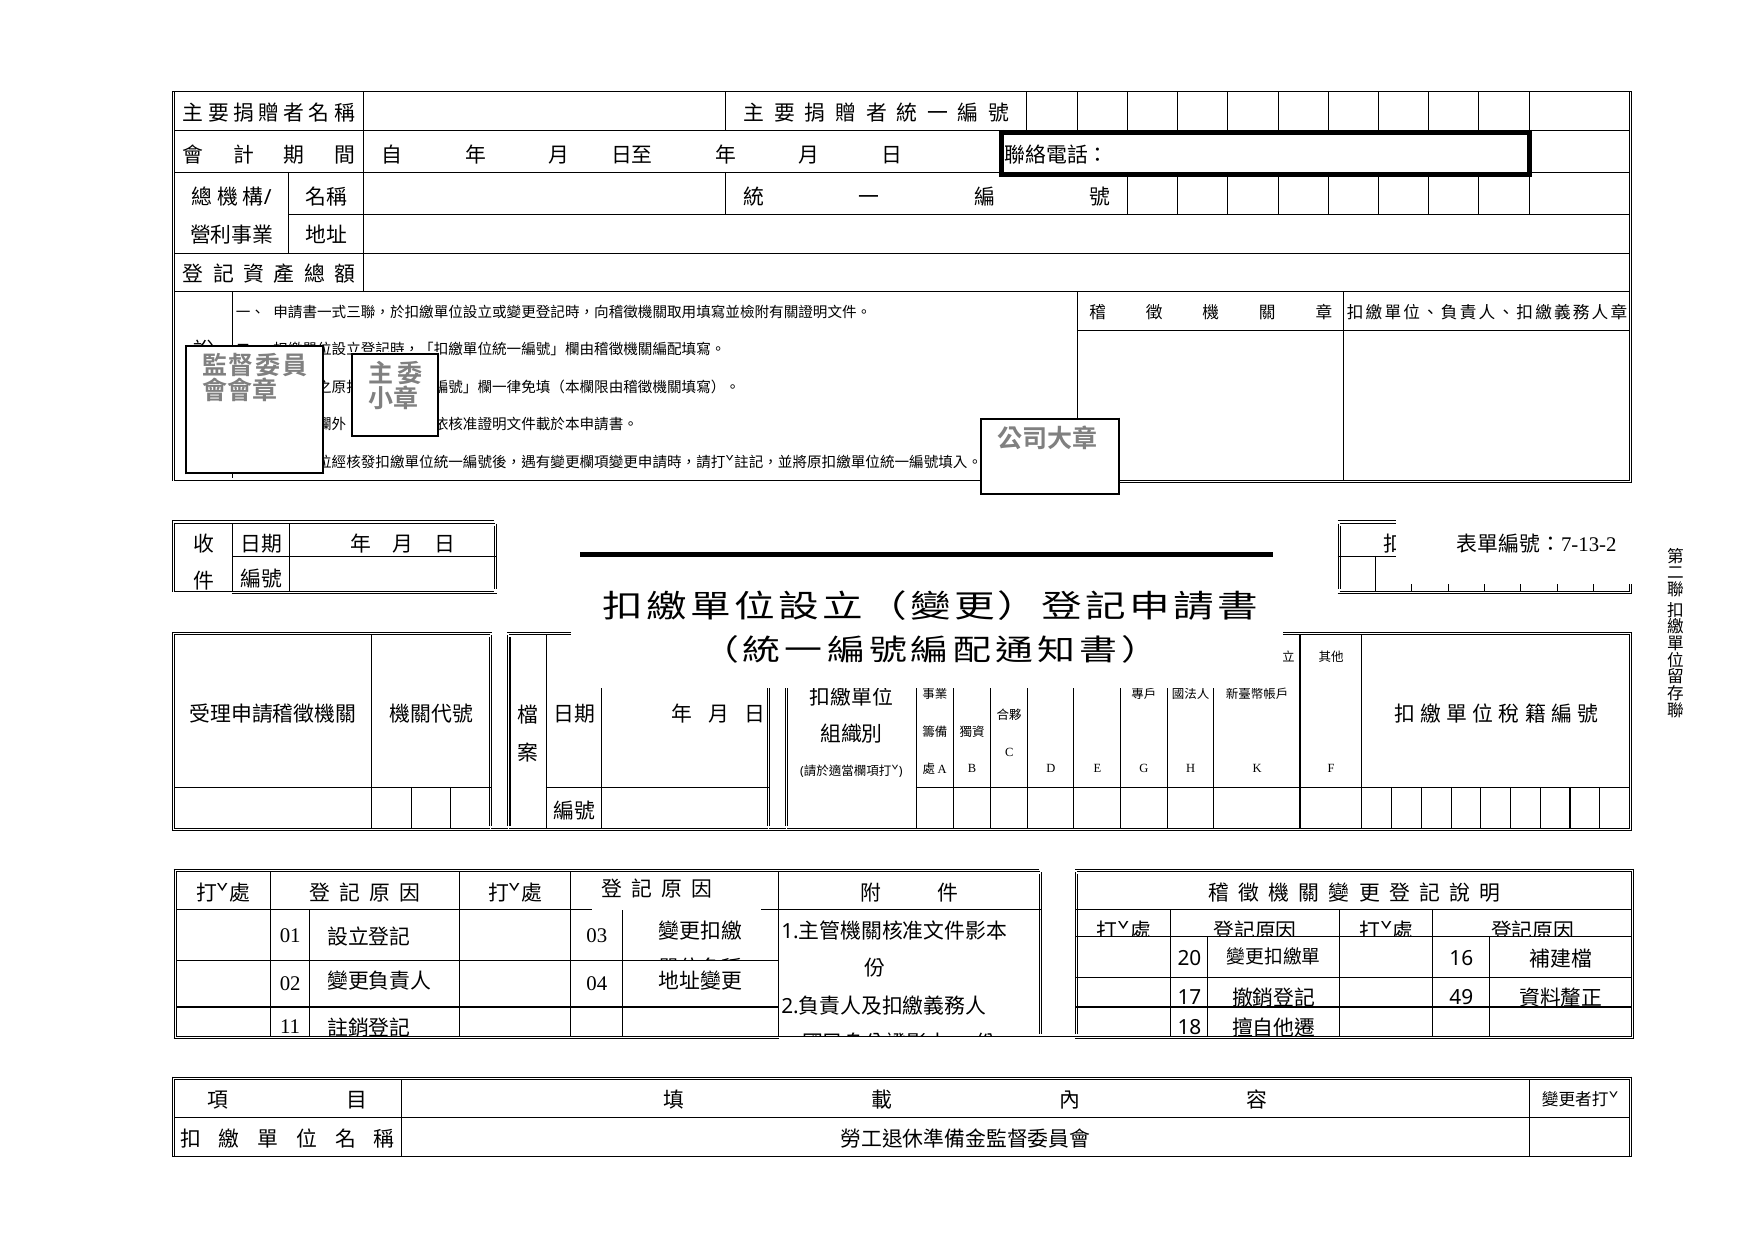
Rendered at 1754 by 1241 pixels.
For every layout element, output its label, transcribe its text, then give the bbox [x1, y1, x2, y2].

table_cell [364, 215, 1629, 253]
table_header 年 月 日 [602, 688, 767, 787]
text 扣繳單位設立（變更）登記申請書 [577, 581, 1283, 626]
table_header 扣 繳 單 位 稅 籍 編 號 [1362, 635, 1629, 787]
table_header 扣 繳 單 位 統 一 編 號 [1639, 532, 1695, 982]
table_cell [1178, 177, 1227, 214]
table_header 附 件 [778, 870, 1041, 909]
table_cell [982, 420, 1118, 493]
table_header 日期 [233, 524, 289, 556]
table_cell [1078, 331, 1343, 480]
table_header 登 記 原 因 [271, 872, 459, 909]
table_cell [602, 788, 768, 828]
table_cell 變更負責人 扣繳義務人 [310, 961, 459, 1006]
table_cell 49 [1433, 978, 1489, 1006]
table_cell [1027, 92, 1077, 130]
table_header 變更者打ˇ [1530, 1080, 1629, 1117]
table_cell [917, 788, 953, 828]
table_cell 勞工退休準備金監督委員會 [402, 1118, 1529, 1156]
table_cell [1481, 788, 1510, 828]
table_cell [1228, 92, 1278, 130]
table_cell 編號 [233, 557, 289, 591]
table_header [495, 521, 1339, 591]
table_header 項 目 [175, 1080, 401, 1117]
table_cell [290, 557, 495, 591]
table_header 機關代號 [372, 635, 490, 787]
table_cell [1490, 1008, 1631, 1036]
table_header 檔案 [509, 635, 546, 828]
table_cell [1329, 92, 1378, 130]
table_cell [1078, 937, 1170, 977]
table_cell 變更扣繳單 位統一編號 [1208, 937, 1339, 977]
table_cell 會 計 期 間 [175, 131, 363, 172]
table_cell [1600, 788, 1629, 828]
table_header 收件 [175, 524, 232, 591]
table_header 一般外國法人 H [1168, 688, 1213, 787]
table_cell [1339, 557, 1375, 591]
table_cell 登記資產總額 [175, 254, 363, 291]
table_header 年 月 日 [290, 524, 495, 556]
table_cell [623, 1008, 778, 1036]
table_cell [187, 347, 322, 472]
table_cell 扣繳單位、負責人、扣繳義務人章 [1344, 292, 1629, 330]
table_cell [460, 1008, 570, 1036]
table_cell 11 [271, 1008, 309, 1036]
table_cell [177, 1008, 270, 1036]
table_header 信託 專戶 G [1121, 688, 1167, 787]
table_header 營利事業 籌備處A [917, 688, 953, 787]
table_cell [1422, 788, 1451, 828]
table_cell [1279, 92, 1328, 130]
table_cell 20 [1171, 937, 1207, 977]
table_cell 編號 [547, 788, 601, 828]
table_header [571, 872, 778, 910]
table_cell 地址變更 （遷入） [623, 961, 778, 1006]
table_cell 補建檔 [1490, 937, 1631, 977]
table_cell 註銷登記 [310, 1008, 459, 1036]
table_header 打ˇ處 [460, 872, 570, 909]
table_header [1041, 870, 1077, 1036]
table_cell [1594, 584, 1629, 591]
table_cell [1412, 584, 1448, 591]
table_header 日期 [547, 635, 601, 787]
text 表單編號：7-13-2 [1411, 527, 1662, 557]
table_header 扣繳單位 組織別 (請於適當欄項打ˇ) [787, 688, 916, 828]
table_cell 登記原因 [1171, 910, 1339, 936]
table_cell [1077, 1008, 1170, 1036]
table_cell [1530, 1118, 1629, 1156]
table_cell 打ˇ處 [1340, 910, 1432, 936]
table_cell [1340, 1008, 1432, 1036]
table_cell [412, 788, 450, 828]
table_cell [571, 1008, 622, 1036]
table_cell [1571, 788, 1599, 828]
table_cell [1379, 177, 1428, 214]
table_cell [364, 254, 1629, 291]
table_cell [372, 788, 411, 828]
table_cell 撤銷登記 [1208, 978, 1339, 1006]
table_cell [1452, 788, 1480, 828]
table_cell [451, 788, 490, 828]
table_cell [991, 788, 1027, 828]
table_cell [1362, 788, 1391, 828]
text （統一編號編配通知書） [577, 626, 1283, 668]
table_cell 擅自他遷 [1208, 1008, 1339, 1036]
table_cell 自 年 月 日至 年 月 日 [364, 131, 999, 172]
table_cell [1449, 584, 1484, 591]
table_cell [1379, 92, 1428, 130]
table_cell [460, 910, 570, 959]
table_cell [1530, 92, 1629, 130]
table_header 團體 E [1074, 688, 1120, 787]
table_header 打ˇ處 [177, 872, 270, 909]
table_cell [1558, 584, 1593, 591]
table_cell 登記原因 [1433, 910, 1631, 936]
table_cell 申請書一式三聯，於扣繳單位設立或變更登記時，向稽徵機關取用填寫並檢附有關證明文件。 扣繳單位設立登記時，「扣繳單位統一編號」欄由稽徵機關編配填寫。 「作廢之原扣繳單位統一編號」欄一律免填（本欄限由稽徵機關填寫）。 除雙線欄外，扣繳單位應依核准證明文件載於本申請書。 扣繳單位經核發扣繳單位統一編號後，遇有變更欄項變更申請時，請打ˇ註記，並將原扣繳單位統一編號填入。 [233, 292, 1077, 480]
table_cell [1128, 177, 1177, 214]
table_cell [1429, 177, 1478, 214]
table_cell [1078, 92, 1127, 130]
table_cell 主要捐贈者統一編號 [726, 92, 1026, 130]
table_header 受理申請稽徵機關 [175, 635, 371, 787]
table_cell [1485, 584, 1520, 591]
table_cell 16 [1433, 937, 1489, 977]
table_header [768, 688, 787, 828]
table_cell 合夥 C [991, 688, 1027, 787]
table_cell 打ˇ處 [1078, 910, 1170, 936]
table_cell [1479, 92, 1529, 130]
table_cell 獨資 B [954, 688, 990, 787]
table_cell [1433, 1008, 1489, 1036]
table_cell 名稱 [289, 173, 363, 214]
table_cell [1178, 92, 1227, 130]
table_cell 統一編號 [726, 173, 1127, 214]
table_cell 04 [571, 961, 622, 1006]
table_cell [1214, 788, 1299, 828]
table_cell [1429, 92, 1478, 130]
table_cell [1511, 788, 1540, 828]
table_cell 03 [571, 910, 622, 959]
table_cell [1376, 557, 1411, 591]
table_cell [1521, 584, 1557, 591]
table_cell [1028, 788, 1073, 828]
table_cell [1078, 978, 1170, 1006]
table_cell [1074, 788, 1120, 828]
table_cell 變更扣繳 單位名稱 [623, 910, 778, 959]
table_cell 主要捐贈者名稱 [175, 92, 363, 130]
table_cell [1228, 177, 1278, 214]
table_header 稽 徵 機 關 變 更 登 記 說 明 [1077, 872, 1631, 909]
table_cell [1128, 92, 1177, 130]
table_cell [353, 355, 437, 435]
table_cell [1340, 937, 1432, 977]
table_cell [1479, 177, 1529, 214]
table_header 其他 F [1301, 635, 1361, 787]
table_cell [460, 961, 570, 1006]
table_cell 資料釐正 [1490, 978, 1631, 1006]
table_cell [364, 173, 725, 214]
table_cell [954, 788, 990, 828]
table_cell [1344, 331, 1629, 480]
table_cell [1541, 788, 1569, 828]
table_cell 17 [1171, 978, 1207, 1006]
table_cell [1168, 788, 1213, 828]
table_cell [1392, 788, 1421, 828]
table_header 扣 繳 單 位 統 一 編 號 [1339, 524, 1396, 556]
table_cell 扣 繳 單 位 名 稱 [175, 1118, 401, 1156]
table_cell [175, 788, 371, 828]
table_cell 設立登記 [310, 910, 459, 959]
table_cell [1532, 131, 1629, 172]
table_cell [1121, 788, 1167, 828]
table_cell 總 機 構/ 營利事業 [175, 173, 288, 253]
table_cell 18 [1171, 1008, 1207, 1036]
table_header 填 載 內 容 [402, 1080, 1529, 1117]
table_cell [1301, 788, 1361, 828]
table_cell 地址 [289, 215, 363, 253]
table_header [490, 632, 509, 828]
table_cell 聯絡電話： [1004, 135, 1527, 172]
table_cell [1279, 177, 1328, 214]
table_cell 1.主管機關核准文件影本 份 2.負責人及扣繳義務人 國民身分證影本 份 3.所在地房屋稅單影本乙份 [779, 910, 1041, 1036]
table_cell 說 明 [175, 292, 233, 480]
table_cell 02 [271, 961, 309, 1006]
table_cell 01 [271, 910, 309, 959]
table_header 機關 D [1028, 688, 1073, 787]
table_cell [177, 961, 270, 1006]
table_cell [1530, 173, 1629, 214]
table_cell [1329, 177, 1378, 214]
table_header 外國法人開立新臺幣帳戶 K [1214, 635, 1299, 787]
table_cell 稽徵機關章 [1078, 292, 1343, 330]
table_cell [1340, 978, 1432, 1006]
table_cell [364, 92, 725, 130]
table_cell [177, 910, 270, 959]
